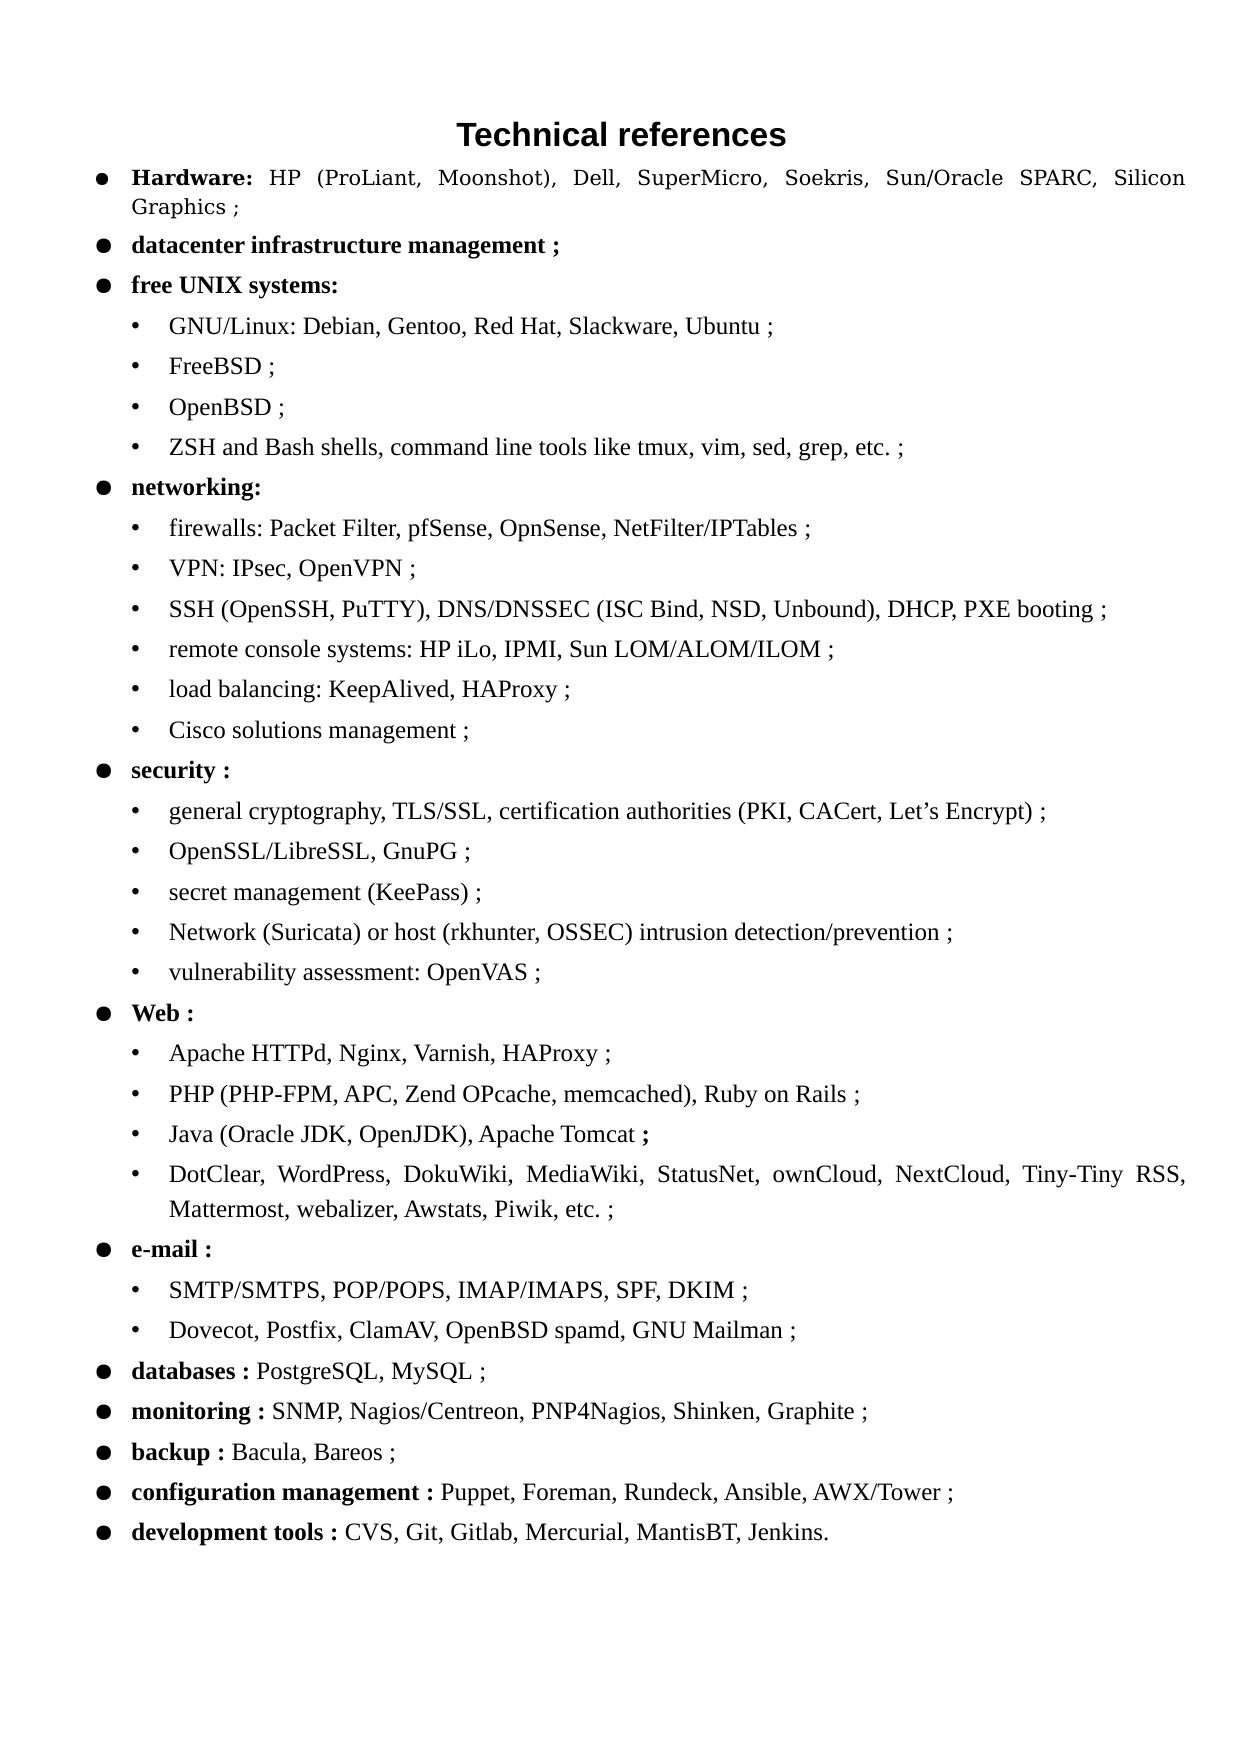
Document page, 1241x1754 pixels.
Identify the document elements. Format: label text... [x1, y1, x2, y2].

list Cisco solutions management ; [131, 715, 1187, 744]
list FreeBSD ; [131, 351, 1187, 380]
list ZSH and Bash shells, command line tools like tmux, vim, sed, grep, etc. ; [131, 432, 1187, 461]
list networking: [94, 472, 1187, 501]
list Web : [94, 998, 1187, 1027]
list remote console systems: HP iLo, IPMI, Sun LOM/ALOM/ILOM ; [131, 634, 1187, 663]
list Java (Oracle JDK, OpenJDK), Apache Tomcat ; [131, 1119, 1187, 1148]
list secret management (KeePass) ; [131, 877, 1187, 905]
list databases : PostgreSQL, MySQL ; [94, 1356, 1187, 1384]
list VPN: IPsec, OpenVPN ; [131, 553, 1187, 582]
list vulnerability assessment: OpenVAS ; [131, 957, 1187, 986]
list DotClear, WordPress, DokuWiki, MediaWiki, StatusNet, ownCloud, NextCloud, Tiny-Tiny RSS, Mattermost, webalizer, Awstats, Piwik, etc. ; [131, 1159, 1187, 1223]
list Apache HTTPd, Nginx, Varnish, HAProxy ; [131, 1038, 1187, 1067]
list general cryptography, TLS/SSL, certification authorities (PKI, CACert, Let’s Encrypt) ; [131, 796, 1187, 824]
list security : [94, 755, 1187, 784]
list development tools : CVS, Git, Gitlab, Mercurial, MantisBT, Jenkins. [94, 1517, 1187, 1546]
list firewalls: Packet Filter, pfSense, OpnSense, NetFilter/IPTables ; [131, 513, 1187, 542]
list OpenBSD ; [131, 392, 1187, 420]
list configuration management : Puppet, Foreman, Rundeck, Ansible, AWX/Tower ; [94, 1477, 1187, 1506]
list Dovecot, Postfix, ClamAV, OpenBSD spamd, GNU Mailman ; [131, 1315, 1187, 1344]
list PHP (PHP-FPM, APC, Zend OPcache, memcached), Ruby on Rails ; [131, 1079, 1187, 1107]
list GNU/Linux: Debian, Gentoo, Red Hat, Slackware, Ubuntu ; [131, 311, 1187, 339]
list Network (Suricata) or host (rkhunter, OSSEC) intrusion detection/prevention ; [131, 917, 1187, 946]
list backup : Bacula, Bareos ; [94, 1437, 1187, 1465]
list SMTP/SMTPS, POP/POPS, IMAP/IMAPS, SPF, DKIM ; [131, 1275, 1187, 1304]
list monitoring : SNMP, Nagios/Centreon, PNP4Nagios, Shinken, Graphite ; [94, 1396, 1187, 1425]
list Hardware: HP (ProLiant, Moonshot), Dell, SuperMicro, Soekris, Sun/Oracle SPARC, Silicon Graphics ; [94, 166, 1187, 219]
list SSH (OpenSSH, PuTTY), DNS/DNSSEC (ISC Bind, NSD, Unbound), DHCP, PXE booting ; [131, 594, 1187, 622]
list e-mail : [94, 1234, 1187, 1263]
list OpenSSL/LibreSSL, GnuPG ; [131, 836, 1187, 865]
subtitle Technical references [56, 114, 1187, 153]
list datacenter infrastructure management ; [94, 230, 1187, 259]
list free UNIX systems: [94, 270, 1187, 299]
list load balancing: KeepAlived, HAProxy ; [131, 674, 1187, 703]
